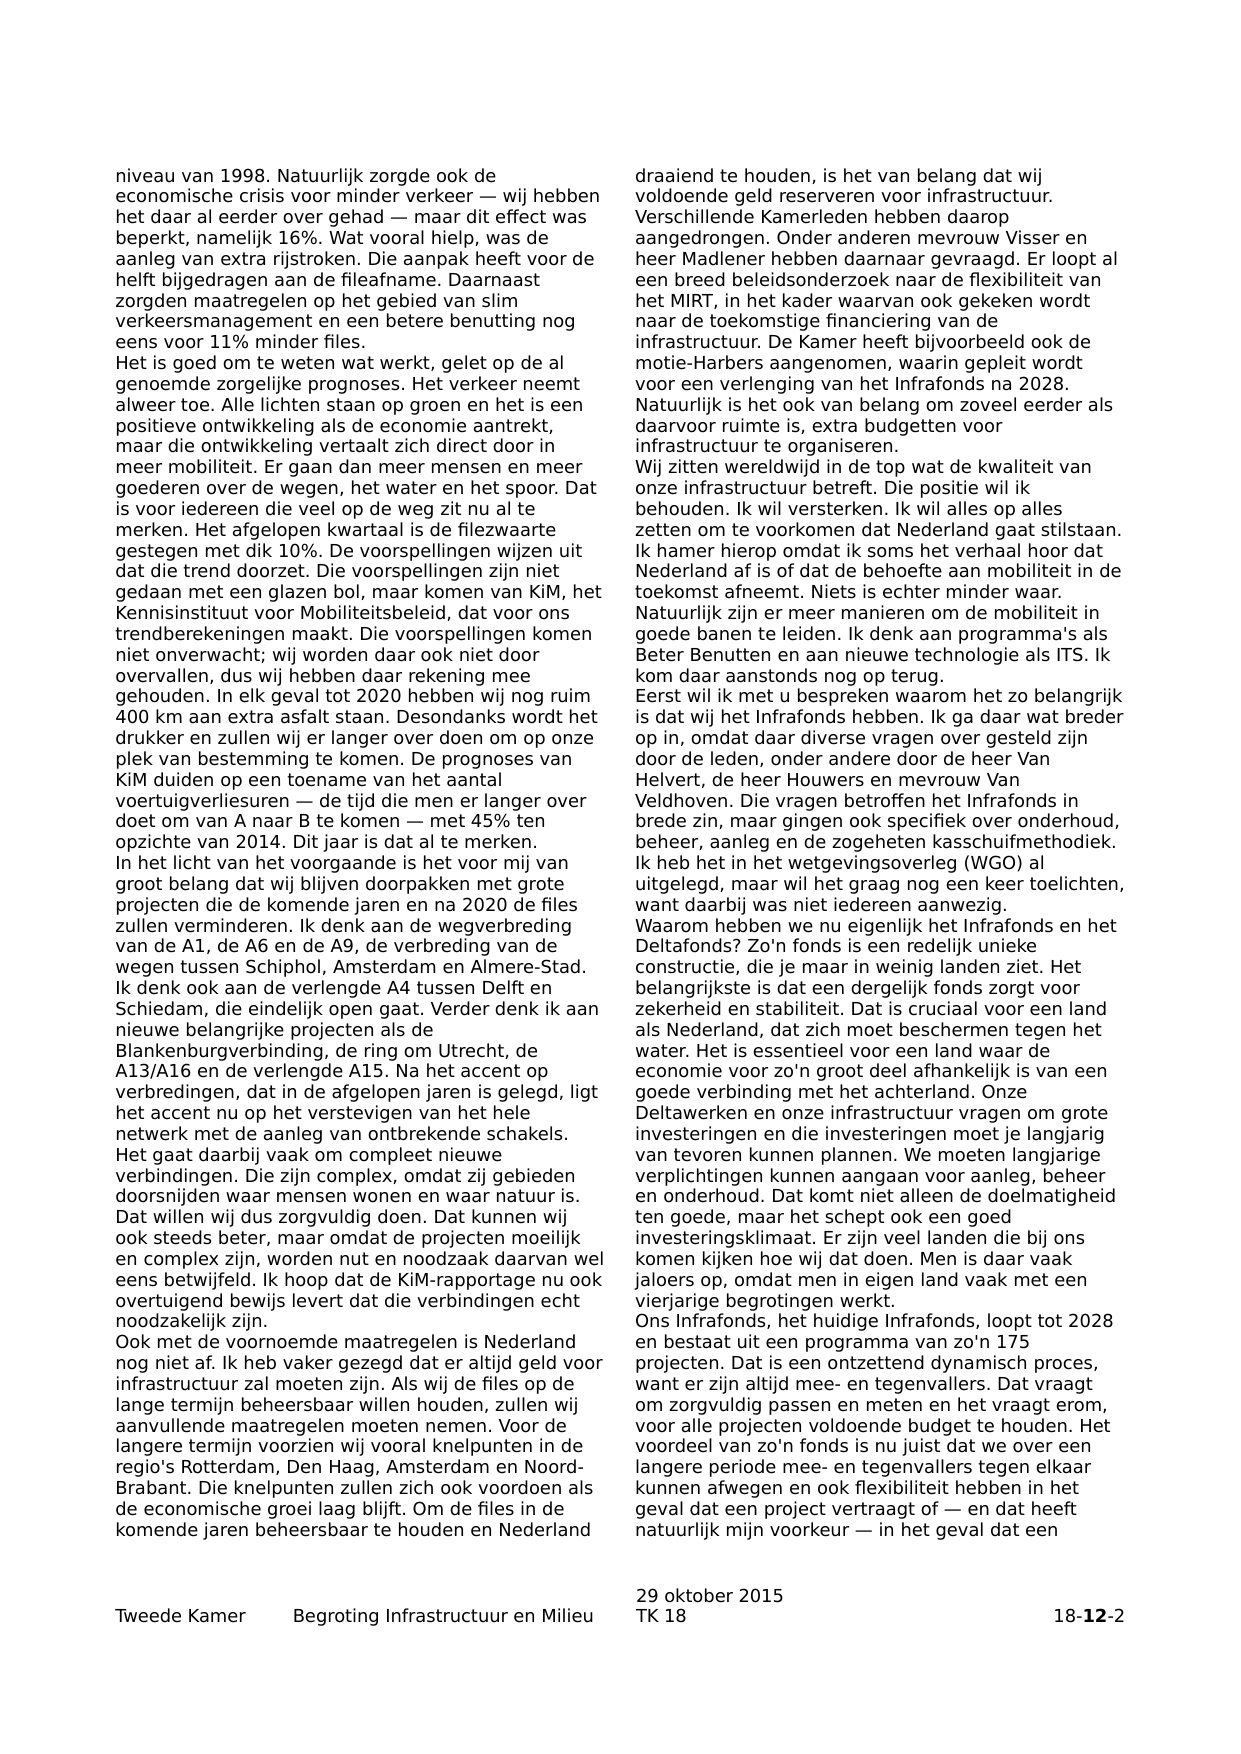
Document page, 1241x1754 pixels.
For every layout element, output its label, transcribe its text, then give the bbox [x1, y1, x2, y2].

text draaiend te houden, is het van belang dat wij voldoende geld reserveren voor infrastructuur. Verschillende Kamerleden hebben daarop aangedrongen. Onder anderen mevrouw Visser en heer Madlener hebben daarnaar gevraagd. Er loopt al een breed beleidsonderzoek naar de flexibiliteit van het MIRT, in het kader waarvan ook gekeken wordt naar de toekomstige financiering van de infrastructuur. De Kamer heeft bijvoorbeeld ook de motie-Harbers aangenomen, waarin gepleit wordt voor een verlenging van het Infrafonds na 2028. Natuurlijk is het ook van belang om zoveel eerder als daarvoor ruimte is, extra budgetten voor infrastructuur te organiseren. [635, 165, 1125, 457]
text Wij zitten wereldwijd in de top wat de kwaliteit van onze infrastructuur betreft. Die positie wil ik behouden. Ik wil versterken. Ik wil alles op alles zetten om te voorkomen dat Nederland gaat stilstaan. Ik hamer hierop omdat ik soms het verhaal hoor dat Nederland af is of dat de behoefte aan mobiliteit in de toekomst afneemt. Niets is echter minder waar. Natuurlijk zijn er meer manieren om de mobiliteit in goede banen te leiden. Ik denk aan programma's als Beter Benutten en aan nieuwe technologie als ITS. Ik kom daar aanstonds nog op terug. [635, 457, 1125, 686]
text Het is goed om te weten wat werkt, gelet op de al genoemde zorgelijke prognoses. Het verkeer neemt alweer toe. Alle lichten staan op groen en het is een positieve ontwikkeling als de economie aantrekt, maar die ontwikkeling vertaalt zich direct door in meer mobiliteit. Er gaan dan meer mensen en meer goederen over de wegen, het water en het spoor. Dat is voor iedereen die veel op de weg zit nu al te merken. Het afgelopen kwartaal is de filezwaarte gestegen met dik 10%. De voorspellingen wijzen uit dat die trend doorzet. Die voorspellingen zijn niet gedaan met een glazen bol, maar komen van KiM, het Kennisinstituut voor Mobiliteitsbeleid, dat voor ons trendberekeningen maakt. Die voorspellingen komen niet onverwacht; wij worden daar ook niet door overvallen, dus wij hebben daar rekening mee gehouden. In elk geval tot 2020 hebben wij nog ruim 400 km aan extra asfalt staan. Desondanks wordt het drukker en zullen wij er langer over doen om op onze plek van bestemming te komen. De prognoses van KiM duiden op een toename van het aantal voertuigverliesuren — de tijd die men er langer over doet om van A naar B te komen — met 45% ten opzichte van 2014. Dit jaar is dat al te merken. [115, 353, 605, 853]
text Waarom hebben we nu eigenlijk het Infrafonds en het Deltafonds? Zo'n fonds is een redelijk unieke constructie, die je maar in weinig landen ziet. Het belangrijkste is dat een dergelijk fonds zorgt voor zekerheid en stabiliteit. Dat is cruciaal voor een land als Nederland, dat zich moet beschermen tegen het water. Het is essentieel voor een land waar de economie voor zo'n groot deel afhankelijk is van een goede verbinding met het achterland. Onze Deltawerken en onze infrastructuur vragen om grote investeringen en die investeringen moet je langjarig van tevoren kunnen plannen. We moeten langjarige verplichtingen kunnen aangaan voor aanleg, beheer en onderhoud. Dat komt niet alleen de doelmatigheid ten goede, maar het schept ook een goed investeringsklimaat. Er zijn veel landen die bij ons komen kijken hoe wij dat doen. Men is daar vaak jaloers op, omdat men in eigen land vaak met een vierjarige begrotingen werkt. [635, 915, 1125, 1311]
text Ook met de voornoemde maatregelen is Nederland nog niet af. Ik heb vaker gezegd dat er altijd geld voor infrastructuur zal moeten zijn. Als wij de files op de lange termijn beheersbaar willen houden, zullen wij aanvullende maatregelen moeten nemen. Voor de langere termijn voorzien wij vooral knelpunten in de regio's Rotterdam, Den Haag, Amsterdam en Noord-Brabant. Die knelpunten zullen zich ook voordoen als de economische groei laag blijft. Om de files in de komende jaren beheersbaar te houden en Nederland [115, 1332, 605, 1540]
text In het licht van het voorgaande is het voor mij van groot belang dat wij blijven doorpakken met grote projecten die de komende jaren en na 2020 de files zullen verminderen. Ik denk aan de wegverbreding van de A1, de A6 en de A9, de verbreding van de wegen tussen Schiphol, Amsterdam en Almere-Stad. Ik denk ook aan de verlengde A4 tussen Delft en Schiedam, die eindelijk open gaat. Verder denk ik aan nieuwe belangrijke projecten als de Blankenburgverbinding, de ring om Utrecht, de A13/A16 en de verlengde A15. Na het accent op verbredingen, dat in de afgelopen jaren is gelegd, ligt het accent nu op het verstevigen van het hele netwerk met de aanleg van ontbrekende schakels. Het gaat daarbij vaak om compleet nieuwe verbindingen. Die zijn complex, omdat zij gebieden doorsnijden waar mensen wonen en waar natuur is. Dat willen wij dus zorgvuldig doen. Dat kunnen wij ook steeds beter, maar omdat de projecten moeilijk en complex zijn, worden nut en noodzaak daarvan wel eens betwijfeld. Ik hoop dat de KiM-rapportage nu ook overtuigend bewijs levert dat die verbindingen echt noodzakelijk zijn. [115, 853, 605, 1332]
text Ons Infrafonds, het huidige Infrafonds, loopt tot 2028 en bestaat uit een programma van zo'n 175 projecten. Dat is een ontzettend dynamisch proces, want er zijn altijd mee- en tegenvallers. Dat vraagt om zorgvuldig passen en meten en het vraagt erom, voor alle projecten voldoende budget te houden. Het voordeel van zo'n fonds is nu juist dat we over een langere periode mee- en tegenvallers tegen elkaar kunnen afwegen en ook flexibiliteit hebben in het geval dat een project vertraagt of — en dat heeft natuurlijk mijn voorkeur — in het geval dat een [635, 1311, 1125, 1540]
text niveau van 1998. Natuurlijk zorgde ook de economische crisis voor minder verkeer — wij hebben het daar al eerder over gehad — maar dit effect was beperkt, namelijk 16%. Wat vooral hielp, was de aanleg van extra rijstroken. Die aanpak heeft voor de helft bijgedragen aan de fileafname. Daarnaast zorgden maatregelen op het gebied van slim verkeersmanagement en een betere benutting nog eens voor 11% minder files. [115, 165, 605, 353]
text Eerst wil ik met u bespreken waarom het zo belangrijk is dat wij het Infrafonds hebben. Ik ga daar wat breder op in, omdat daar diverse vragen over gesteld zijn door de leden, onder andere door de heer Van Helvert, de heer Houwers en mevrouw Van Veldhoven. Die vragen betroffen het Infrafonds in brede zin, maar gingen ook specifiek over onderhoud, beheer, aanleg en de zogeheten kasschuifmethodiek. Ik heb het in het wetgevingsoverleg (WGO) al uitgelegd, maar wil het graag nog een keer toelichten, want daarbij was niet iedereen aanwezig. [635, 686, 1125, 915]
